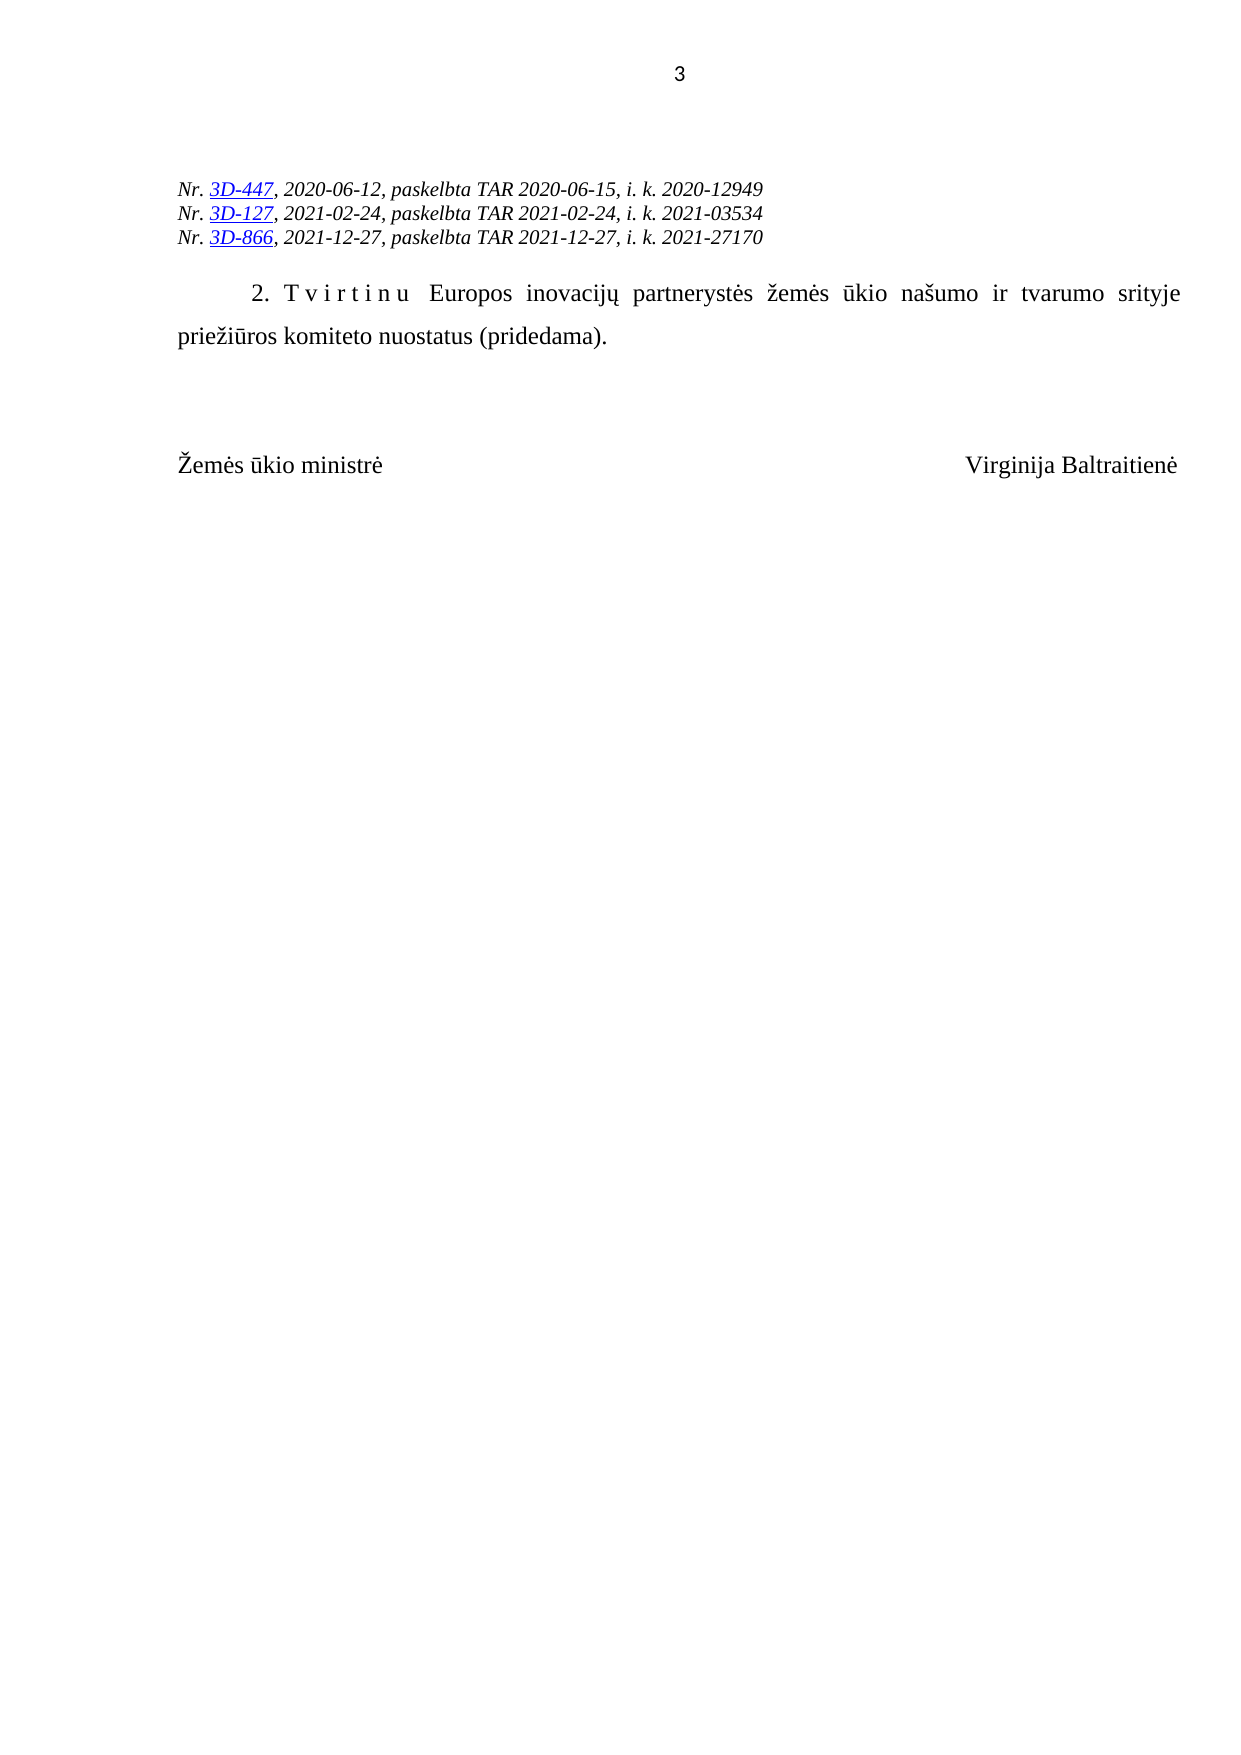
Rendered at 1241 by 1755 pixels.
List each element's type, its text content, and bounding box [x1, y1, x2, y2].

text Nr. 3D-866, 2021-12-27, paskelbta TAR 2021-12-27, i. k. 2021-27170 [177, 225, 1181, 249]
text Žemės ūkio ministrė Virginija Baltraitienė [177, 451, 1181, 479]
text 2. Tvirtinu Europos inovacijų partnerystės žemės ūkio našumo ir tvarumo srityje priežiūros komiteto nuostatus (pridedama). [177, 278, 1181, 350]
text Nr. 3D-127, 2021-02-24, paskelbta TAR 2021-02-24, i. k. 2021-03534 [177, 201, 1181, 225]
text Nr. 3D-447, 2020-06-12, paskelbta TAR 2020-06-15, i. k. 2020-12949 [177, 177, 1181, 201]
